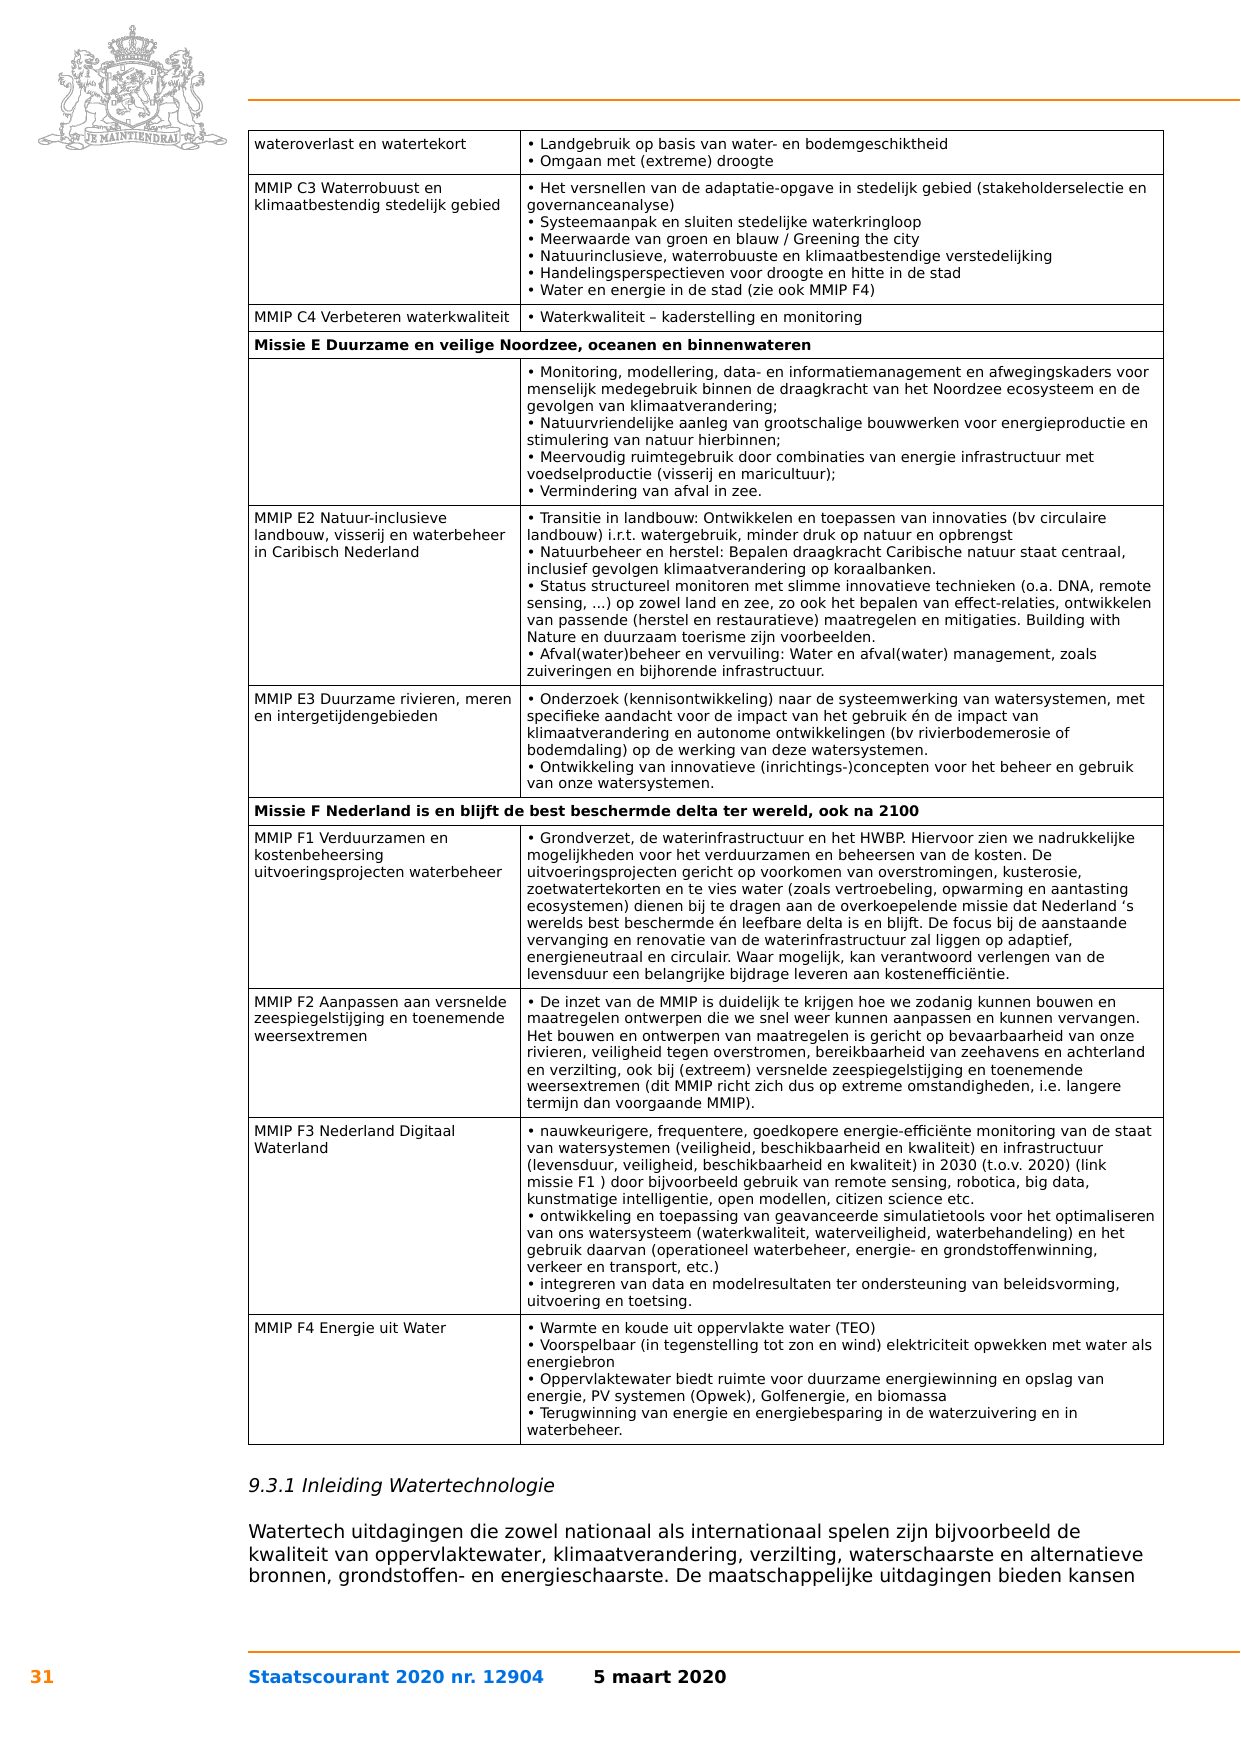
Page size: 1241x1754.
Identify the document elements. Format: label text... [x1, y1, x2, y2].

table_cell • Monitoring, modellering, data- en informatiemanagement en afwegingskaders voor menselijk medegebruik binnen de draagkracht van het Noordzee ecosysteem en de gevolgen van klimaatverandering; • Natuurvriendelijke aanleg van grootschalige bouwwerken voor energieproductie en stimulering van natuur hierbinnen; • Meervoudig ruimtegebruik door combinaties van energie infrastructuur met voedselproductie (visserij en maricultuur); • Vermindering van afval in zee. [521, 359, 1163, 504]
table_cell • Waterkwaliteit – kaderstelling en monitoring [521, 305, 1163, 331]
table_cell • Landgebruik op basis van water- en bodemgeschiktheid • Omgaan met (extreme) droogte [521, 131, 1163, 174]
table_cell • nauwkeurigere, frequentere, goedkopere energie-efficiënte monitoring van de staat van watersystemen (veiligheid, beschikbaarheid en kwaliteit) en infrastructuur (levensduur, veiligheid, beschikbaarheid en kwaliteit) in 2030 (t.o.v. 2020) (link missie F1 ) door bijvoorbeeld gebruik van remote sensing, robotica, big data, kunstmatige intelligentie, open modellen, citizen science etc. • ontwikkeling en toepassing van geavanceerde simulatietools voor het optimaliseren van ons watersysteem (waterkwaliteit, waterveiligheid, waterbehandeling) en het gebruik daarvan (operationeel waterbeheer, energie- en grondstoffenwinning, verkeer en transport, etc.) • integreren van data en modelresultaten ter ondersteuning van beleidsvorming, uitvoering en toetsing. [521, 1118, 1163, 1314]
table_cell MMIP F1 Verduurzamen en kostenbeheersing uitvoeringsprojecten waterbeheer [249, 826, 520, 988]
table_cell • Grondverzet, de waterinfrastructuur en het HWBP. Hiervoor zien we nadrukkelijke mogelijkheden voor het verduurzamen en beheersen van de kosten. De uitvoeringsprojecten gericht op voorkomen van overstromingen, kusterosie, zoetwatertekorten en te vies water (zoals vertroebeling, opwarming en aantasting ecosystemen) dienen bij te dragen aan de overkoepelende missie dat Nederland ‘s werelds best beschermde én leefbare delta is en blijft. De focus bij de aanstaande vervanging en renovatie van de waterinfrastructuur zal liggen op adaptief, energieneutraal en circulair. Waar mogelijk, kan verantwoord verlengen van de levensduur een belangrijke bijdrage leveren aan kostenefficiëntie. [521, 826, 1163, 988]
table_cell MMIP F2 Aanpassen aan versnelde zeespiegelstijging en toenemende weersextremen [249, 989, 520, 1117]
table_cell Missie F Nederland is en blijft de best beschermde delta ter wereld, ook na 2100 [249, 798, 1163, 824]
table_cell MMIP F3 Nederland Digitaal Waterland [249, 1118, 520, 1314]
table_cell • Warmte en koude uit oppervlakte water (TEO) • Voorspelbaar (in tegenstelling tot zon en wind) elektriciteit opwekken met water als energiebron • Oppervlaktewater biedt ruimte voor duurzame energiewinning en opslag van energie, PV systemen (Opwek), Golfenergie, en biomassa • Terugwinning van energie en energiebesparing in de waterzuivering en in waterbeheer. [521, 1315, 1163, 1443]
table_cell • Het versnellen van de adaptatie-opgave in stedelijk gebied (stakeholderselectie en governanceanalyse) • Systeemaanpak en sluiten stedelijke waterkringloop • Meerwaarde van groen en blauw / Greening the city • Natuurinclusieve, waterrobuuste en klimaatbestendige verstedelijking • Handelingsperspectieven voor droogte en hitte in de stad • Water en energie in de stad (zie ook MMIP F4) [521, 175, 1163, 303]
table_cell • Transitie in landbouw: Ontwikkelen en toepassen van innovaties (bv circulaire landbouw) i.r.t. watergebruik, minder druk op natuur en opbrengst • Natuurbeheer en herstel: Bepalen draagkracht Caribische natuur staat centraal, inclusief gevolgen klimaatverandering op koraalbanken. • Status structureel monitoren met slimme innovatieve technieken (o.a. DNA, remote sensing, ...) op zowel land en zee, zo ook het bepalen van effect-relaties, ontwikkelen van passende (herstel en restauratieve) maatregelen en mitigaties. Building with Nature en duurzaam toerisme zijn voorbeelden. • Afval(water)beheer en vervuiling: Water en afval(water) management, zoals zuiveringen en bijhorende infrastructuur. [521, 506, 1163, 685]
table_cell MMIP C4 Verbeteren waterkwaliteit [249, 305, 520, 331]
table_cell [249, 359, 520, 504]
picture [38, 25, 227, 150]
text Watertech uitdagingen die zowel nationaal als internationaal spelen zijn bijvoorbeeld de kwaliteit van oppervlaktewater, klimaatverandering, verzilting, waterschaarste en alternatieve bronnen, grondstoffen- en energieschaarste. De maatschappelijke uitdagingen bieden kansen [248, 1521, 1163, 1587]
table_cell MMIP C3 Waterrobuust en klimaatbestendig stedelijk gebied [249, 175, 520, 303]
table_cell Missie E Duurzame en veilige Noordzee, oceanen en binnenwateren [249, 332, 1163, 358]
table_cell MMIP E2 Natuur-inclusieve landbouw, visserij en waterbeheer in Caribisch Nederland [249, 506, 520, 685]
table_cell • De inzet van de MMIP is duidelijk te krijgen hoe we zodanig kunnen bouwen en maatregelen ontwerpen die we snel weer kunnen aanpassen en kunnen vervangen. Het bouwen en ontwerpen van maatregelen is gericht op bevaarbaarheid van onze rivieren, veiligheid tegen overstromen, bereikbaarheid van zeehavens en achterland en verzilting, ook bij (extreem) versnelde zeespiegelstijging en toenemende weersextremen (dit MMIP richt zich dus op extreme omstandigheden, i.e. langere termijn dan voorgaande MMIP). [521, 989, 1163, 1117]
table_cell MMIP F4 Energie uit Water [249, 1315, 520, 1443]
subtitle 9.3.1 Inleiding Watertechnologie [248, 1474, 1163, 1496]
table_cell • Onderzoek (kennisontwikkeling) naar de systeemwerking van watersystemen, met specifieke aandacht voor de impact van het gebruik én de impact van klimaatverandering en autonome ontwikkelingen (bv rivierbodemerosie of bodemdaling) op de werking van deze watersystemen. • Ontwikkeling van innovatieve (inrichtings-)concepten voor het beheer en gebruik van onze watersystemen. [521, 686, 1163, 797]
table_cell wateroverlast en watertekort [249, 131, 520, 174]
table_cell MMIP E3 Duurzame rivieren, meren en intergetijdengebieden [249, 686, 520, 797]
